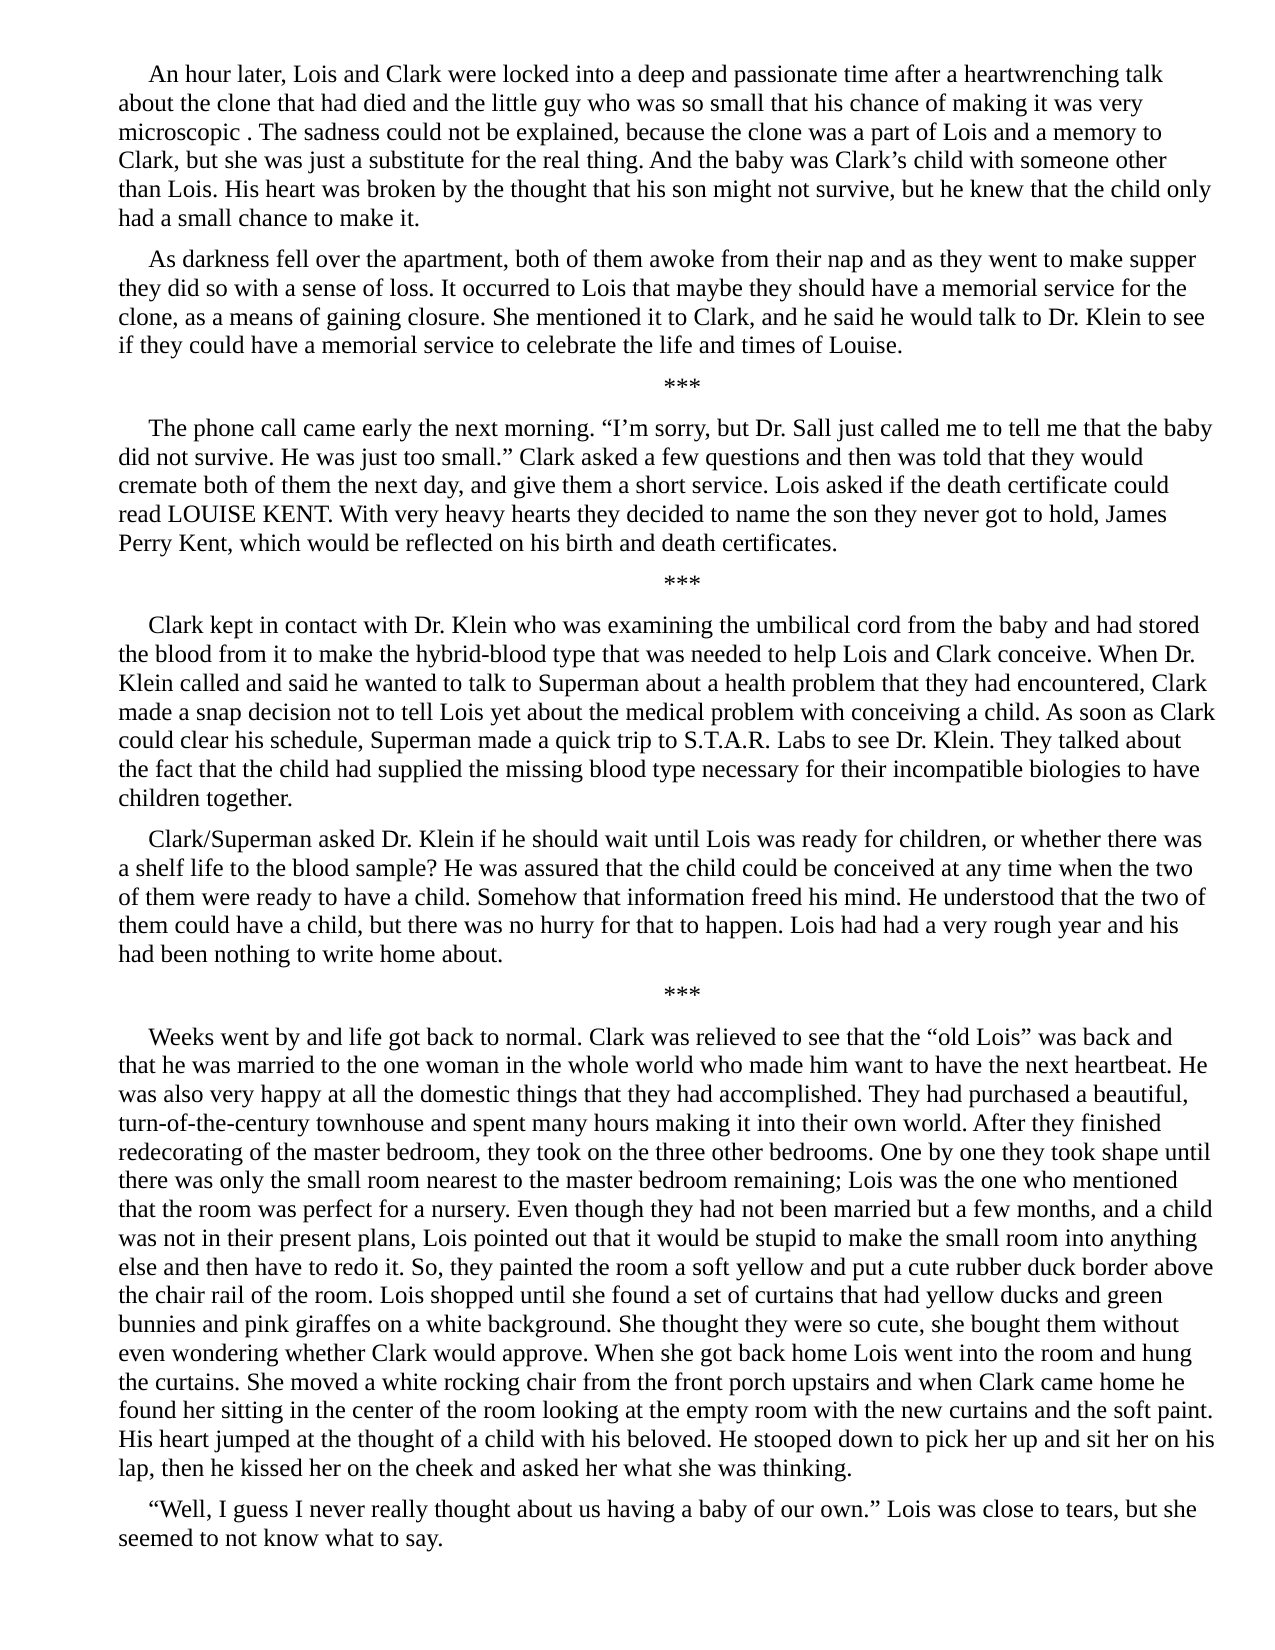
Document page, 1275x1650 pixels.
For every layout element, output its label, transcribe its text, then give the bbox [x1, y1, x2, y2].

text *** [118, 372, 1216, 400]
text The phone call came early the next morning. “I’m sorry, but Dr. Sall just called me to tell me that the baby did not survive. He was just too small.” Clark asked a few questions and then was told that they would cremate both of them the next day, and give them a short service. Lois asked if the death certificate could read LOUISE KENT. With very heavy hearts they decided to name the son they never got to hold, James Perry Kent, which would be reflected on his birth and death certificates. [118, 413, 1216, 557]
text Clark/Superman asked Dr. Klein if he should wait until Lois was ready for children, or whether there was a shelf life to the blood sample? He was assured that the child could be conceived at any time when the two of them were ready to have a child. Somehow that information freed his mind. He understood that the two of them could have a child, but there was no hurry for that to happen. Lois had had a very rough year and his had been nothing to write home about. [118, 824, 1216, 968]
text *** [118, 569, 1216, 598]
text “Well, I guess I never really thought about us having a baby of our own.” Lois was close to tears, but she seemed to not know what to say. [118, 1494, 1216, 1552]
text *** [118, 980, 1216, 1009]
text As darkness fell over the apartment, both of them awoke from their nap and as they went to make supper they did so with a sense of loss. It occurred to Lois that maybe they should have a memorial service for the clone, as a means of gaining closure. She mentioned it to Clark, and he said he would talk to Dr. Klein to see if they could have a memorial service to celebrate the life and times of Louise. [118, 244, 1216, 359]
text Weeks went by and life got back to normal. Clark was relieved to see that the “old Lois” was back and that he was married to the one woman in the whole world who made him want to have the next heartbeat. He was also very happy at all the domestic things that they had accomplished. They had purchased a beautiful, turn-of-the-century townhouse and spent many hours making it into their own world. After they finished redecorating of the master bedroom, they took on the three other bedrooms. One by one they took shape until there was only the small room nearest to the master bedroom remaining; Lois was the one who mentioned that the room was perfect for a nursery. Even though they had not been married but a few months, and a child was not in their present plans, Lois pointed out that it would be stupid to make the small room into anything else and then have to redo it. So, they painted the room a soft yellow and put a cute rubber duck border above the chair rail of the room. Lois shopped until she found a set of curtains that had yellow ducks and green bunnies and pink giraffes on a white background. She thought they were so cute, she bought them without even wondering whether Clark would approve. When she got back home Lois went into the room and hung the curtains. She moved a white rocking chair from the front porch upstairs and when Clark came home he found her sitting in the center of the room looking at the empty room with the new curtains and the soft paint. His heart jumped at the thought of a child with his beloved. He stooped down to pick her up and sit her on his lap, then he kissed her on the cheek and asked her what she was thinking. [118, 1022, 1216, 1482]
text An hour later, Lois and Clark were locked into a deep and passionate time after a heartwrenching talk about the clone that had died and the little guy who was so small that his chance of making it was very microscopic . The sadness could not be explained, because the clone was a part of Lois and a memory to Clark, but she was just a substitute for the real thing. And the baby was Clark’s child with someone other than Lois. His heart was broken by the thought that his son might not survive, but he knew that the child only had a small chance to make it. [118, 59, 1216, 232]
text Clark kept in contact with Dr. Klein who was examining the umbilical cord from the baby and had stored the blood from it to make the hybrid-blood type that was needed to help Lois and Clark conceive. When Dr. Klein called and said he wanted to talk to Superman about a health problem that they had encountered, Clark made a snap decision not to tell Lois yet about the medical problem with conceiving a child. As soon as Clark could clear his schedule, Superman made a quick trip to S.T.A.R. Labs to see Dr. Klein. They talked about the fact that the child had supplied the missing blood type necessary for their incompatible biologies to have children together. [118, 610, 1216, 812]
